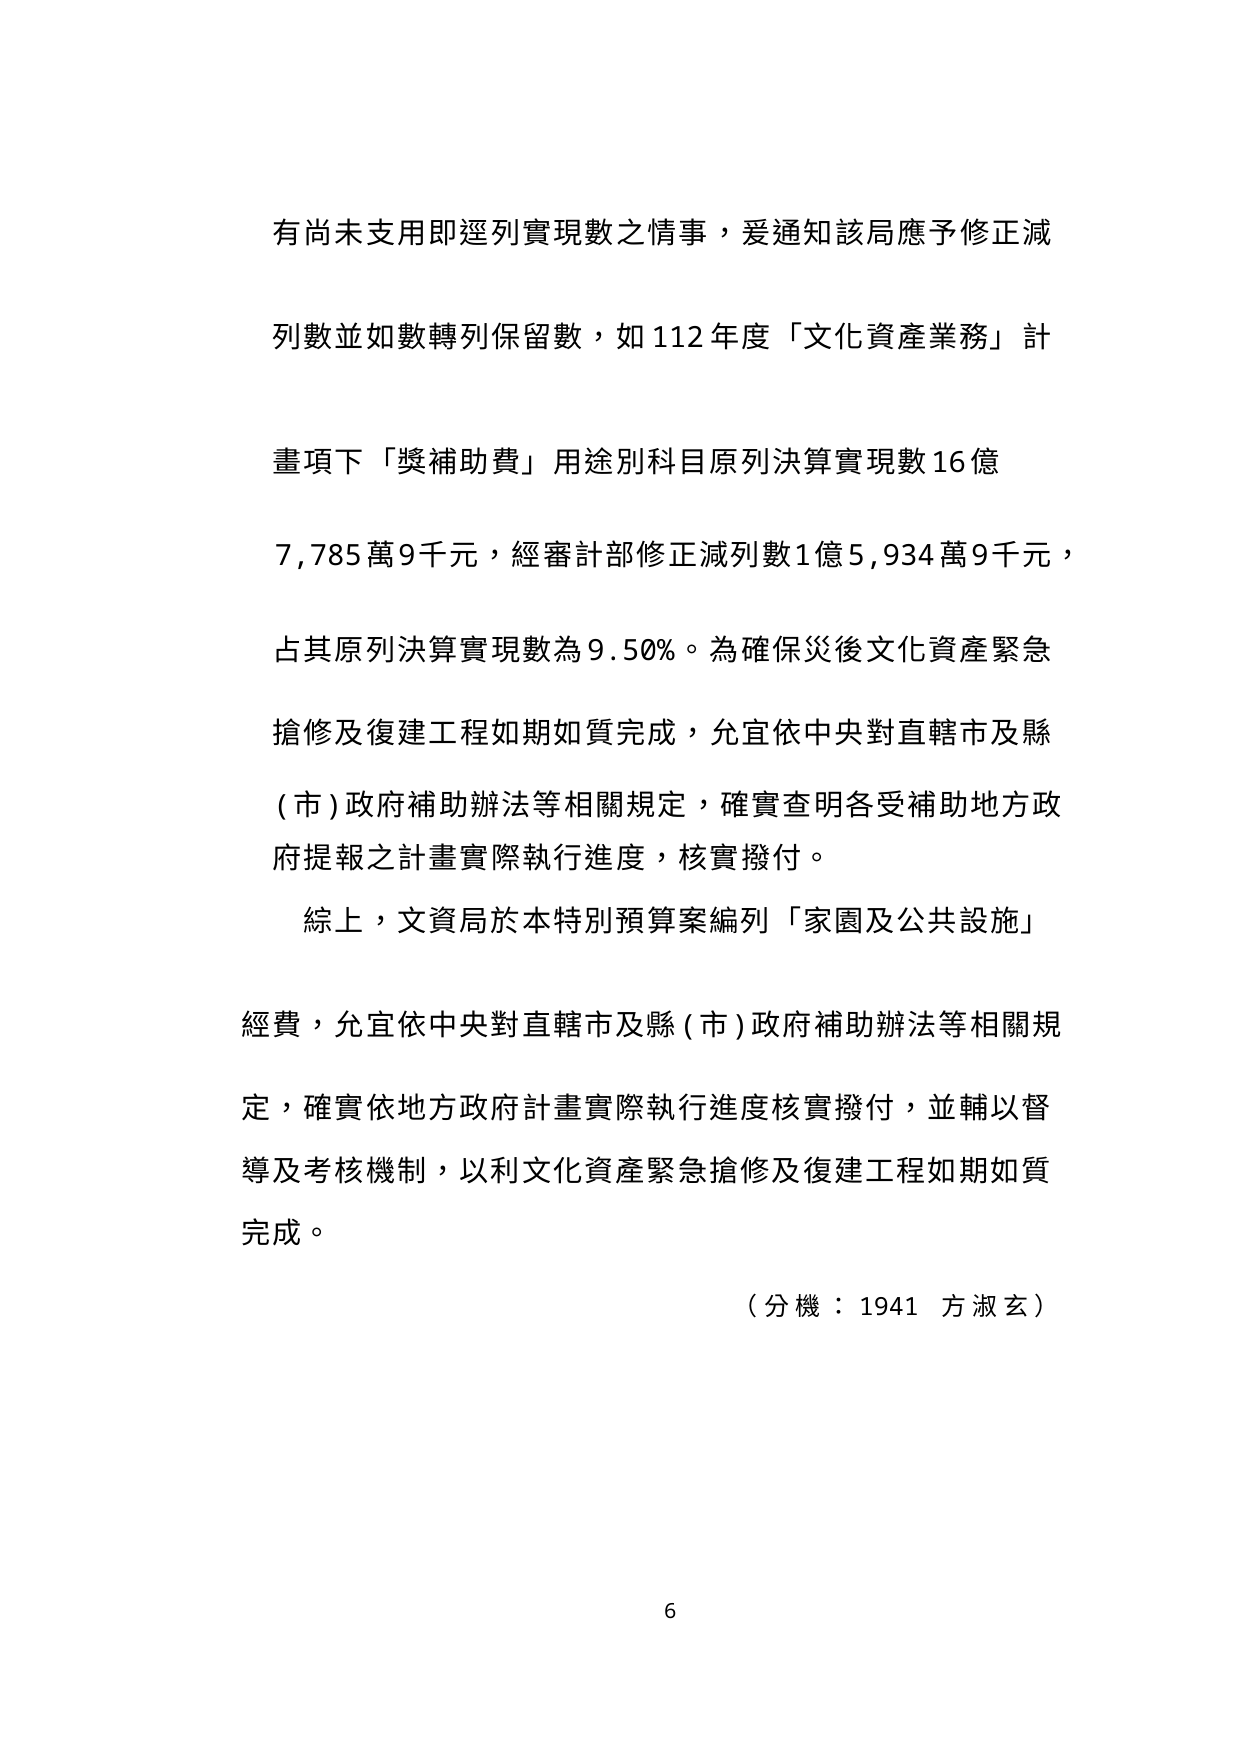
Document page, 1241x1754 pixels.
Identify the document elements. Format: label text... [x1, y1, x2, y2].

text 近年審計部偶有發現文資局補助地方政府計畫經費，有尚未支用即逕列實現數之情事，爰通知該局應予修正減列數並如數轉列保留數，如112年度「文化資產業務」計畫項下「獎補助費」用途別科目原列決算實現數16億7,785萬9千元，經審計部修正減列數1億5,934萬9千元，占其原列決算實現數為9.50%。為確保災後文化資產緊急搶修及復建工程如期如質完成，允宜依中央對直轄市及縣(市)政府補助辦法等相關規定，確實查明各受補助地方政府提報之計畫實際執行進度，核實撥付。 [266, 189, 1063, 877]
text （分機：1941 方淑玄） [177, 1252, 1063, 1314]
text 綜上，文資局於本特別預算案編列「家園及公共設施」經費，允宜依中央對直轄市及縣(市)政府補助辦法等相關規定，確實依地方政府計畫實際執行進度核實撥付，並輔以督導及考核機制，以利文化資產緊急搶修及復建工程如期如質完成。 [236, 877, 1063, 1252]
